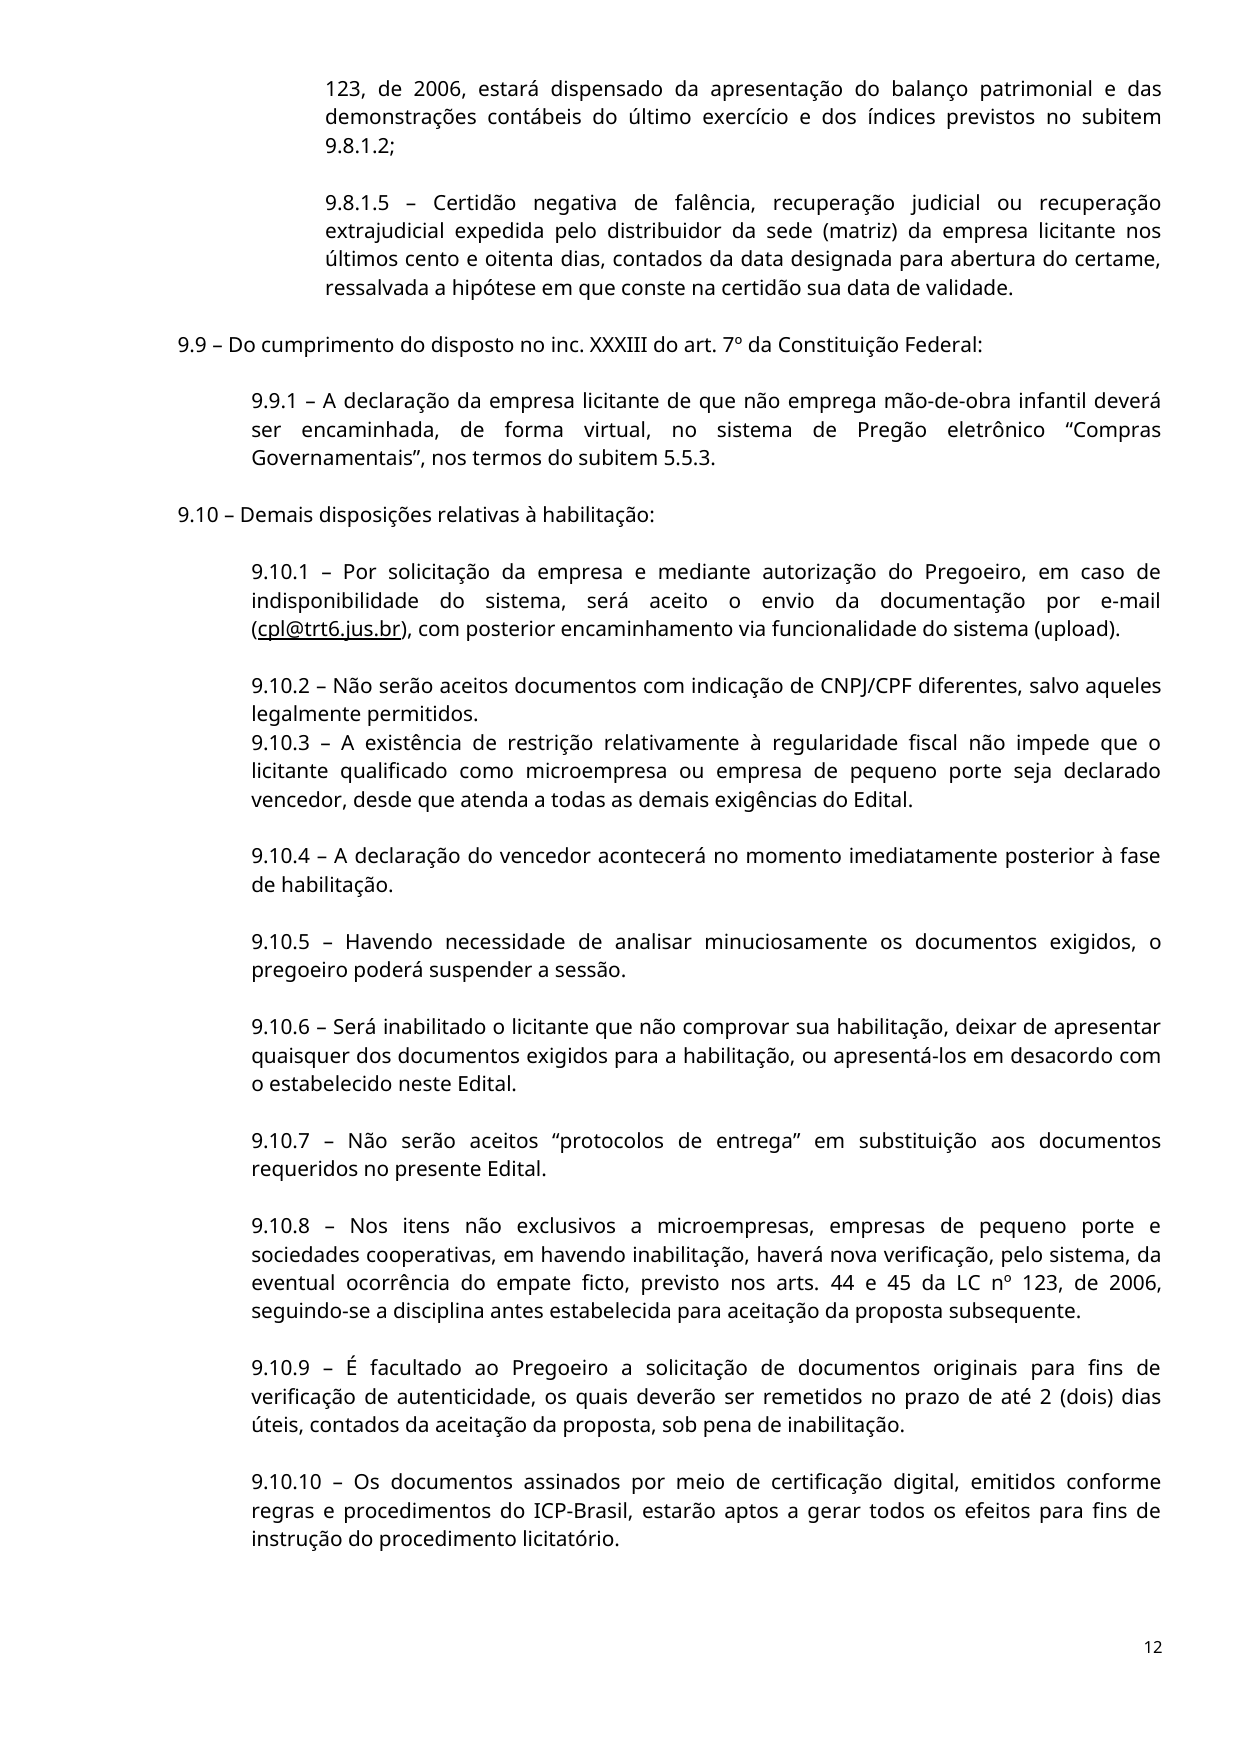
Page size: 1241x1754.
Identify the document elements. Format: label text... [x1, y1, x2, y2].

text 9.10.5 – Havendo necessidade de analisar minuciosamente os documentos exigidos, o pregoeiro poderá suspender a sessão. [251, 927, 1162, 984]
list 9.10.3 – A existência de restrição relativamente à regularidade fiscal não impede que o licitante qualificado como microempresa ou empresa de pequeno porte seja declarado vencedor, desde que atenda a todas as demais exigências do Edital. [251, 728, 1162, 813]
text 9.9 – Do cumprimento do disposto no inc. XXXIII do art. 7º da Constituição Federal: [177, 330, 1162, 358]
text 9.10.7 – Não serão aceitos “protocolos de entrega” em substituição aos documentos requeridos no presente Edital. [251, 1126, 1162, 1183]
text 9.10.9 – É facultado ao Pregoeiro a solicitação de documentos originais para fins de verificação de autenticidade, os quais deverão ser remetidos no prazo de até 2 (dois) dias úteis, contados da aceitação da proposta, sob pena de inabilitação. [251, 1353, 1162, 1439]
list 9.10.2 – Não serão aceitos documentos com indicação de CNPJ/CPF diferentes, salvo aqueles legalmente permitidos. [251, 671, 1162, 728]
list 9.10.4 – A declaração do vencedor acontecerá no momento imediatamente posterior à fase de habilitação. [251, 842, 1162, 898]
text 9.9.1 – A declaração da empresa licitante de que não emprega mão-de-obra infantil deverá ser encaminhada, de forma virtual, no sistema de Pregão eletrônico “Compras Governamentais”, nos termos do subitem 5.5.3. [251, 387, 1162, 472]
list 9.10.8 – Nos itens não exclusivos a microempresas, empresas de pequeno porte e sociedades cooperativas, em havendo inabilitação, haverá nova verificação, pelo sistema, da eventual ocorrência do empate ficto, previsto nos arts. 44 e 45 da LC nº 123, de 2006, seguindo-se a disciplina antes estabelecida para aceitação da proposta subsequente. [251, 1211, 1162, 1325]
text 123, de 2006, estará dispensado da apresentação do balanço patrimonial e das demonstrações contábeis do último exercício e dos índices previstos no subitem 9.8.1.2; [325, 74, 1162, 159]
text 9.10 – Demais disposições relativas à habilitação: [177, 500, 1162, 529]
text 9.10.1 – Por solicitação da empresa e mediante autorização do Pregoeiro, em caso de indisponibilidade do sistema, será aceito o envio da documentação por e-mail (cpl@trt6.jus.br), com posterior encaminhamento via funcionalidade do sistema (upload). [251, 557, 1162, 643]
text 9.8.1.5 – Certidão negativa de falência, recuperação judicial ou recuperação extrajudicial expedida pelo distribuidor da sede (matriz) da empresa licitante nos últimos cento e oitenta dias, contados da data designada para abertura do certame, ressalvada a hipótese em que conste na certidão sua data de validade. [325, 188, 1162, 301]
list 9.10.10 – Os documentos assinados por meio de certificação digital, emitidos conforme regras e procedimentos do ICP-Brasil, estarão aptos a gerar todos os efeitos para fins de instrução do procedimento licitatório. [251, 1467, 1162, 1553]
text 9.10.6 – Será inabilitado o licitante que não comprovar sua habilitação, deixar de apresentar quaisquer dos documentos exigidos para a habilitação, ou apresentá-los em desacordo com o estabelecido neste Edital. [251, 1012, 1162, 1098]
